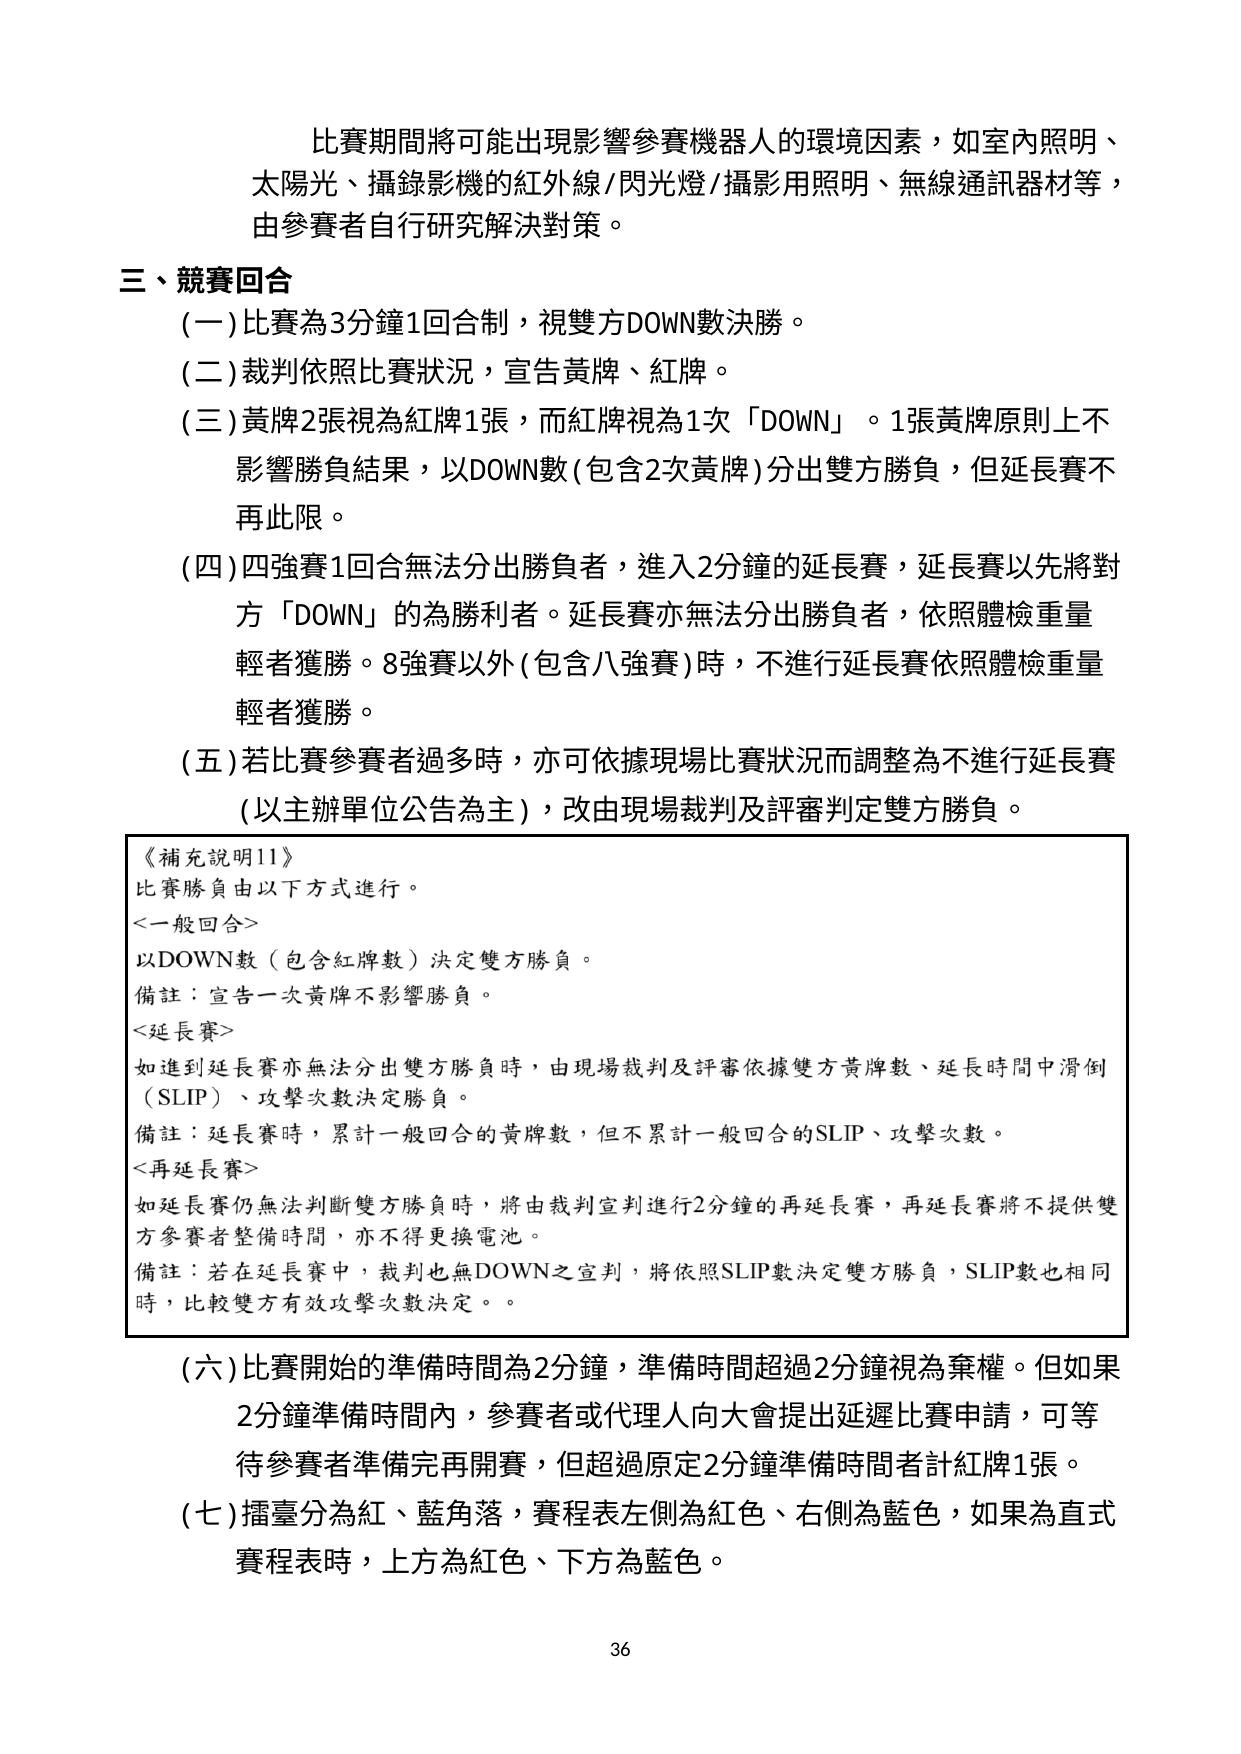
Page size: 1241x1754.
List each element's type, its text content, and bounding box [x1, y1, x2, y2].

text 比賽期間將可能出現影響參賽機器人的環境因素，如室內照明、太陽光、攝錄影機的紅外線/閃光燈/攝影用照明、無線通訊器材等，由參賽者自行研究解決對策。 [251, 118, 1122, 245]
text (二)裁判依照比賽狀況，宣告黃牌、紅牌。 [177, 349, 1122, 391]
text (三)黃牌2張視為紅牌1張，而紅牌視為1次「DOWN」。1張黃牌原則上不影響勝負結果，以DOWN數(包含2次黃牌)分出雙方勝負，但延長賽不再此限。 [177, 397, 1122, 537]
text (五)若比賽參賽者過多時，亦可依據現場比賽狀況而調整為不進行延長賽(以主辦單位公告為主)，改由現場裁判及評審判定雙方勝負。 [177, 738, 1122, 829]
text (七)擂臺分為紅、藍角落，賽程表左側為紅色、右側為藍色，如果為直式賽程表時，上方為紅色、下方為藍色。 [177, 1490, 1122, 1581]
text (一)比賽為3分鐘1回合制，視雙方DOWN數決勝。 [177, 300, 1122, 342]
text (六)比賽開始的準備時間為2分鐘，準備時間超過2分鐘視為棄權。 但如果2分鐘準備時間內，參賽者或代理人向大會提出延遲比賽申請，可等待參賽者準備完再開賽，但超過原定2分鐘準備時間者計紅牌1張。 [177, 1338, 1122, 1484]
text 三、競賽回合 [118, 258, 1122, 300]
text (四)四強賽1回合無法分出勝負者，進入2分鐘的延長賽，延長賽以先將對方「DOWN」的為勝利者。延長賽亦無法分出勝負者，依照體檢重量輕者獲勝。8強賽以外(包含八強賽)時，不進行延長賽依照體檢重量輕者獲勝。 [177, 543, 1122, 731]
